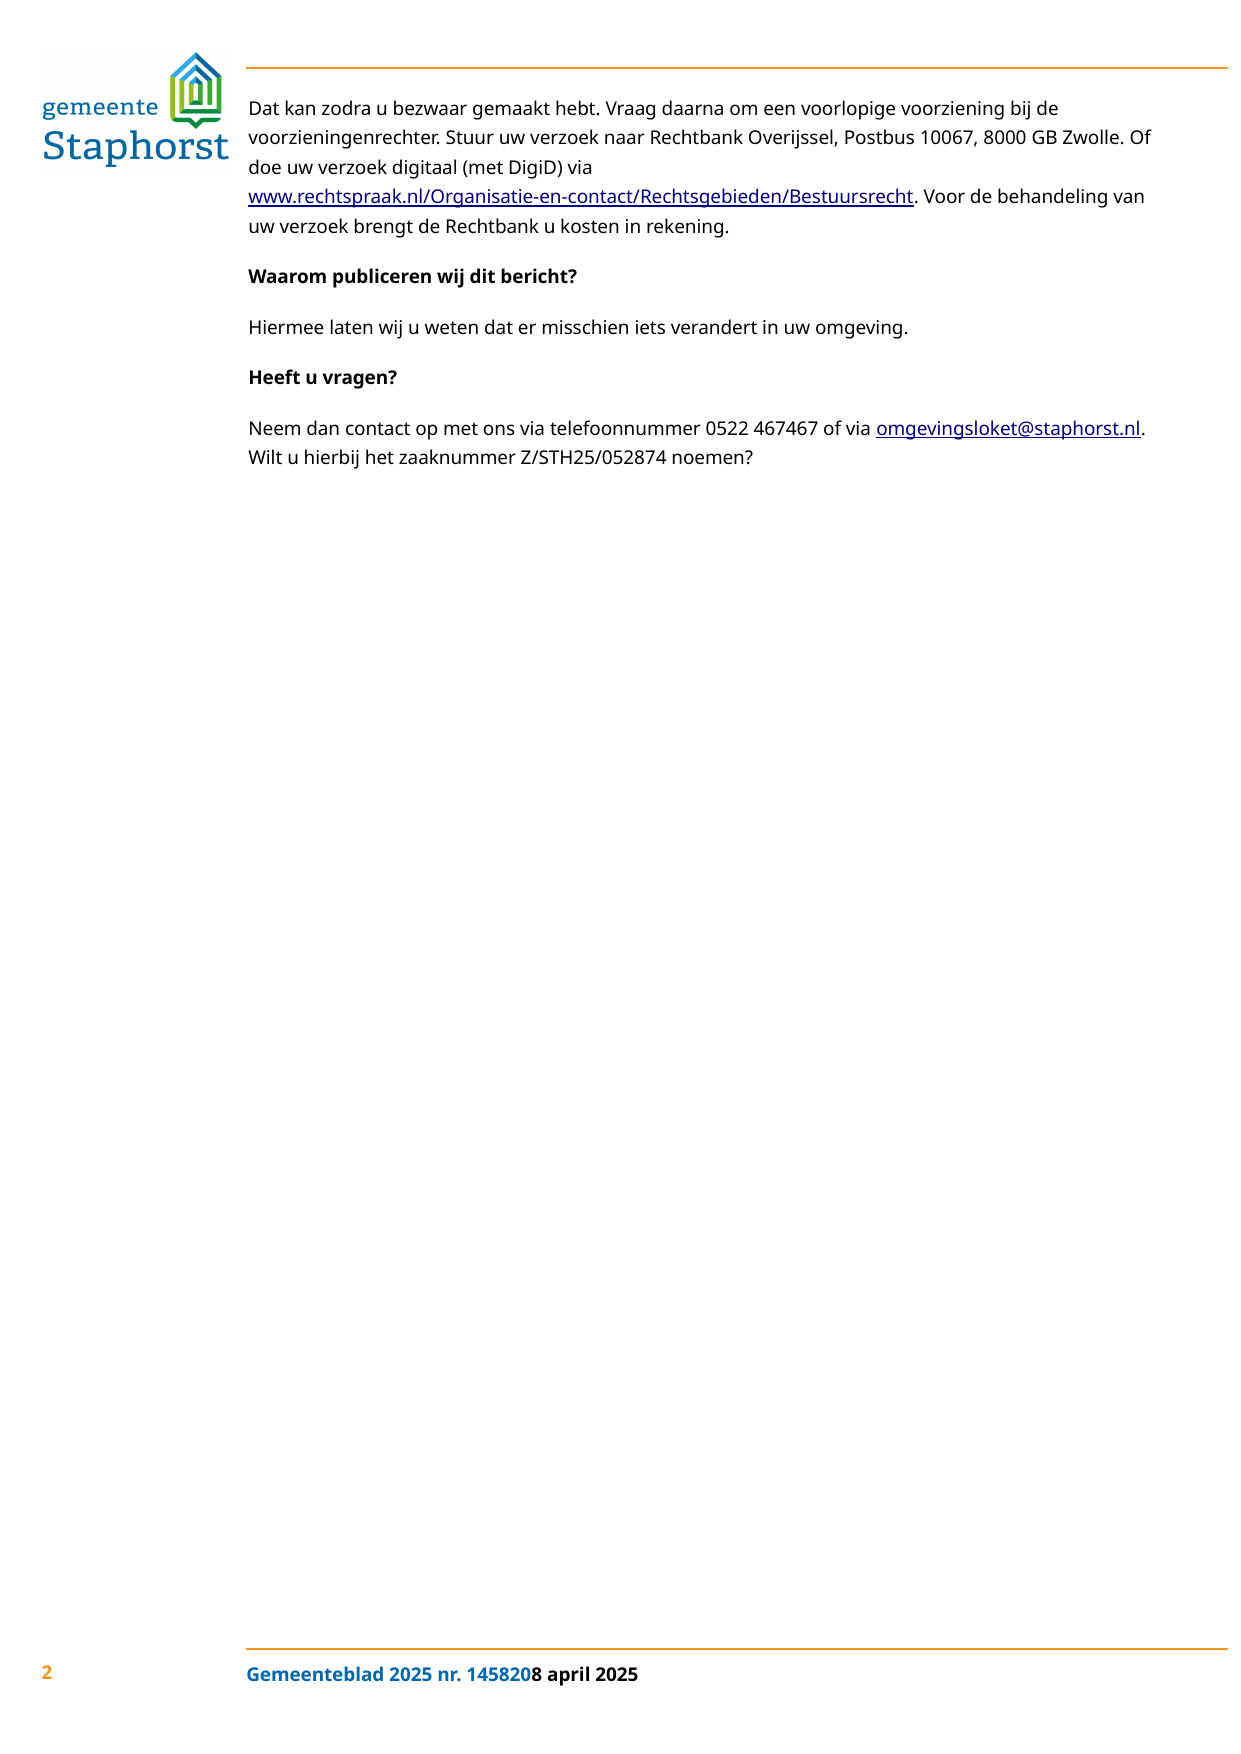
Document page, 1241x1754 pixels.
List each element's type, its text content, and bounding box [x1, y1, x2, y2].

text Hiermee laten wij u weten dat er misschien iets verandert in uw omgeving. [248, 314, 1152, 340]
text Neem dan contact op met ons via telefoonnummer 0522 467467 of via omgevingsloket@staphorst.nl. Wilt u hierbij het zaaknummer Z/STH25/052874 noemen? [248, 415, 1152, 470]
text Heeft u vragen? [248, 364, 1152, 390]
text Waarom publiceren wij dit bericht? [248, 263, 1152, 289]
picture [41, 47, 231, 172]
text Dat kan zodra u bezwaar gemaakt hebt. Vraag daarna om een voorlopige voorziening bij de voorzieningenrechter. Stuur uw verzoek naar Rechtbank Overijssel, Postbus 10067, 8000 GB Zwolle. Of doe uw verzoek digitaal (met DigiD) via www.rechtspraak.nl/Organisatie-en-contact/Rechtsgebieden/Bestuursrecht. Voor de behandeling van uw verzoek brengt de Rechtbank u kosten in rekening. [248, 95, 1152, 239]
